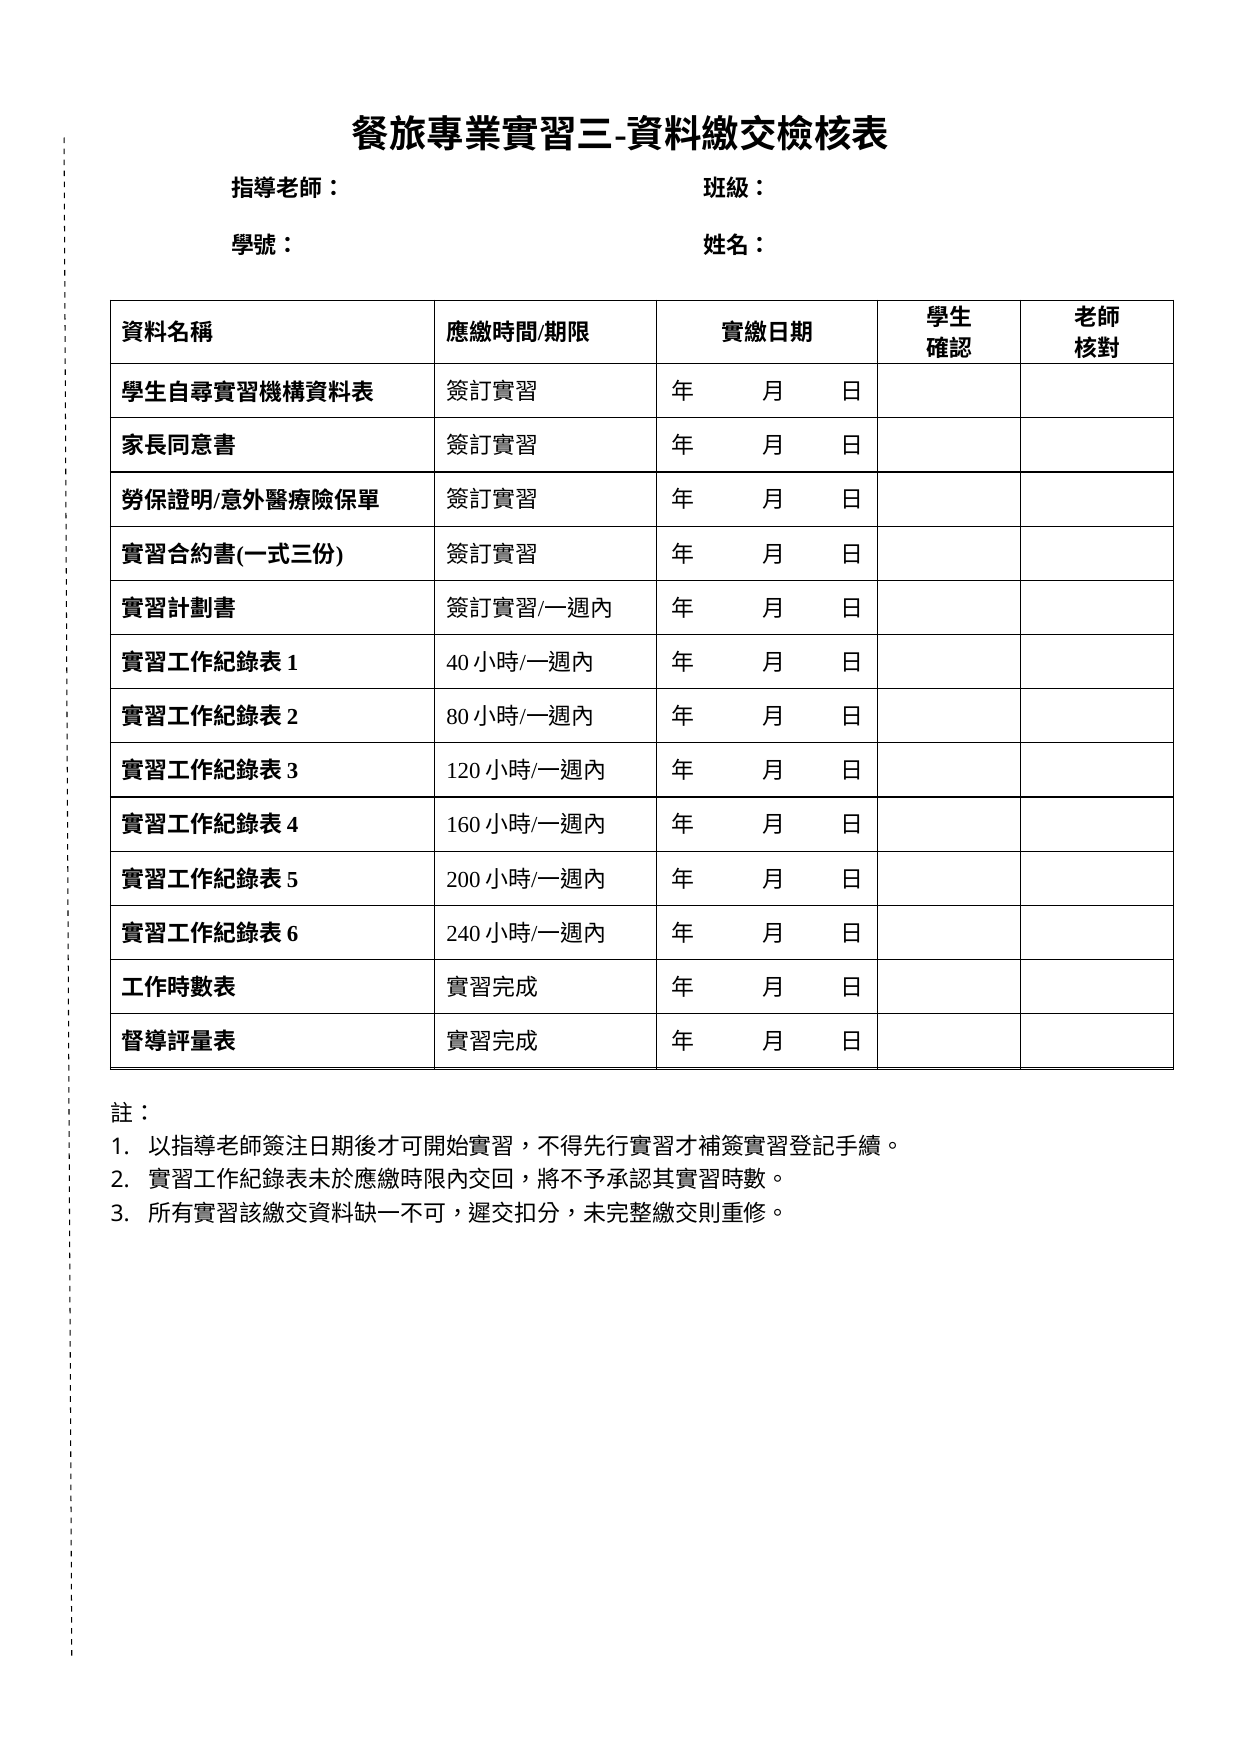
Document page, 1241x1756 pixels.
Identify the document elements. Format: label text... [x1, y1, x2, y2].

table_cell [878, 1014, 1020, 1067]
table_cell [878, 418, 1020, 471]
table_cell [1021, 960, 1173, 1013]
table_header 實繳日期 [657, 301, 877, 363]
table_cell [878, 960, 1020, 1013]
table_cell 80小時/一週內 [435, 689, 656, 742]
list 以指導老師簽注日期後才可開始實習，不得先行實習才補簽實習登記手續。 [110, 1128, 1130, 1161]
table_cell 實習完成 [435, 960, 656, 1013]
table_cell [1021, 581, 1173, 634]
table_cell [878, 689, 1020, 742]
table_header [864, 159, 1130, 216]
table_cell [1021, 689, 1173, 742]
table_cell 年 月 日 [657, 473, 877, 526]
table_cell [1021, 743, 1173, 796]
table_cell 督導評量表 [111, 1014, 434, 1067]
table_cell [878, 527, 1020, 580]
table_cell [392, 216, 692, 273]
table_cell [1021, 527, 1173, 580]
table_header [392, 159, 692, 216]
table_cell [878, 635, 1020, 688]
table_cell [1021, 473, 1173, 526]
table_cell 學生自尋實習機構資料表 [111, 364, 434, 417]
table_cell 實習完成 [435, 1014, 656, 1067]
table_cell 實習工作紀錄表3 [111, 743, 434, 796]
table_header 資料名稱 [111, 301, 434, 363]
table_cell 120小時/一週內 [435, 743, 656, 796]
table_cell [1021, 364, 1173, 417]
table_cell 實習工作紀錄表4 [111, 798, 434, 851]
table_cell 學號： [220, 216, 392, 273]
table_cell 勞保證明/意外醫療險保單 [111, 473, 434, 526]
table_cell [1021, 906, 1173, 959]
table_header 指導老師： [220, 159, 392, 216]
table_cell 實習合約書(一式三份) [111, 527, 434, 580]
list 實習工作紀錄表未於應繳時限內交回，將不予承認其實習時數。 [110, 1161, 1130, 1195]
table_cell 年 月 日 [657, 689, 877, 742]
table_header 應繳時間/期限 [435, 301, 656, 363]
list 所有實習該繳交資料缺一不可，遲交扣分，未完整繳交則重修。 [110, 1195, 1130, 1228]
table_cell 簽訂實習 [435, 527, 656, 580]
table_cell [1021, 1014, 1173, 1067]
table_cell 實習工作紀錄表2 [111, 689, 434, 742]
table_cell 工作時數表 [111, 960, 434, 1013]
table_cell [1021, 418, 1173, 471]
table_cell [878, 581, 1020, 634]
table_cell 簽訂實習 [435, 418, 656, 471]
table_cell 實習工作紀錄表6 [111, 906, 434, 959]
table_cell 年 月 日 [657, 364, 877, 417]
table_cell 家長同意書 [111, 418, 434, 471]
table_cell 年 月 日 [657, 798, 877, 851]
table_cell 姓名： [692, 216, 864, 273]
table_cell [1021, 635, 1173, 688]
table_header 學生 確認 [878, 301, 1020, 363]
table_cell 年 月 日 [657, 743, 877, 796]
table_cell 簽訂實習 [435, 473, 656, 526]
table_cell [878, 906, 1020, 959]
table_cell [1021, 798, 1173, 851]
table_cell 40小時/一週內 [435, 635, 656, 688]
table_header 老師 核對 [1021, 301, 1173, 363]
table_cell 200小時/一週內 [435, 852, 656, 905]
table_cell 簽訂實習/一週內 [435, 581, 656, 634]
table_cell 年 月 日 [657, 906, 877, 959]
table_cell [864, 216, 1130, 273]
table_cell 實習工作紀錄表5 [111, 852, 434, 905]
table_cell [878, 852, 1020, 905]
text 餐旅專業實習三-資料繳交檢核表 [110, 104, 1130, 158]
table_cell [878, 473, 1020, 526]
table_cell 160小時/一週內 [435, 798, 656, 851]
table_cell [878, 743, 1020, 796]
table_cell 240小時/一週內 [435, 906, 656, 959]
table_cell 年 月 日 [657, 581, 877, 634]
table_cell [1021, 852, 1173, 905]
table_cell 實習工作紀錄表1 [111, 635, 434, 688]
table_cell 實習計劃書 [111, 581, 434, 634]
table_cell 簽訂實習 [435, 364, 656, 417]
table_cell 年 月 日 [657, 527, 877, 580]
table_cell [878, 798, 1020, 851]
table_cell 年 月 日 [657, 852, 877, 905]
text 註： [110, 1097, 1130, 1128]
table_cell 年 月 日 [657, 1014, 877, 1067]
table_cell 年 月 日 [657, 635, 877, 688]
table_cell [878, 364, 1020, 417]
table_header 班級： [692, 159, 864, 216]
table_cell 年 月 日 [657, 418, 877, 471]
table_cell 年 月 日 [657, 960, 877, 1013]
